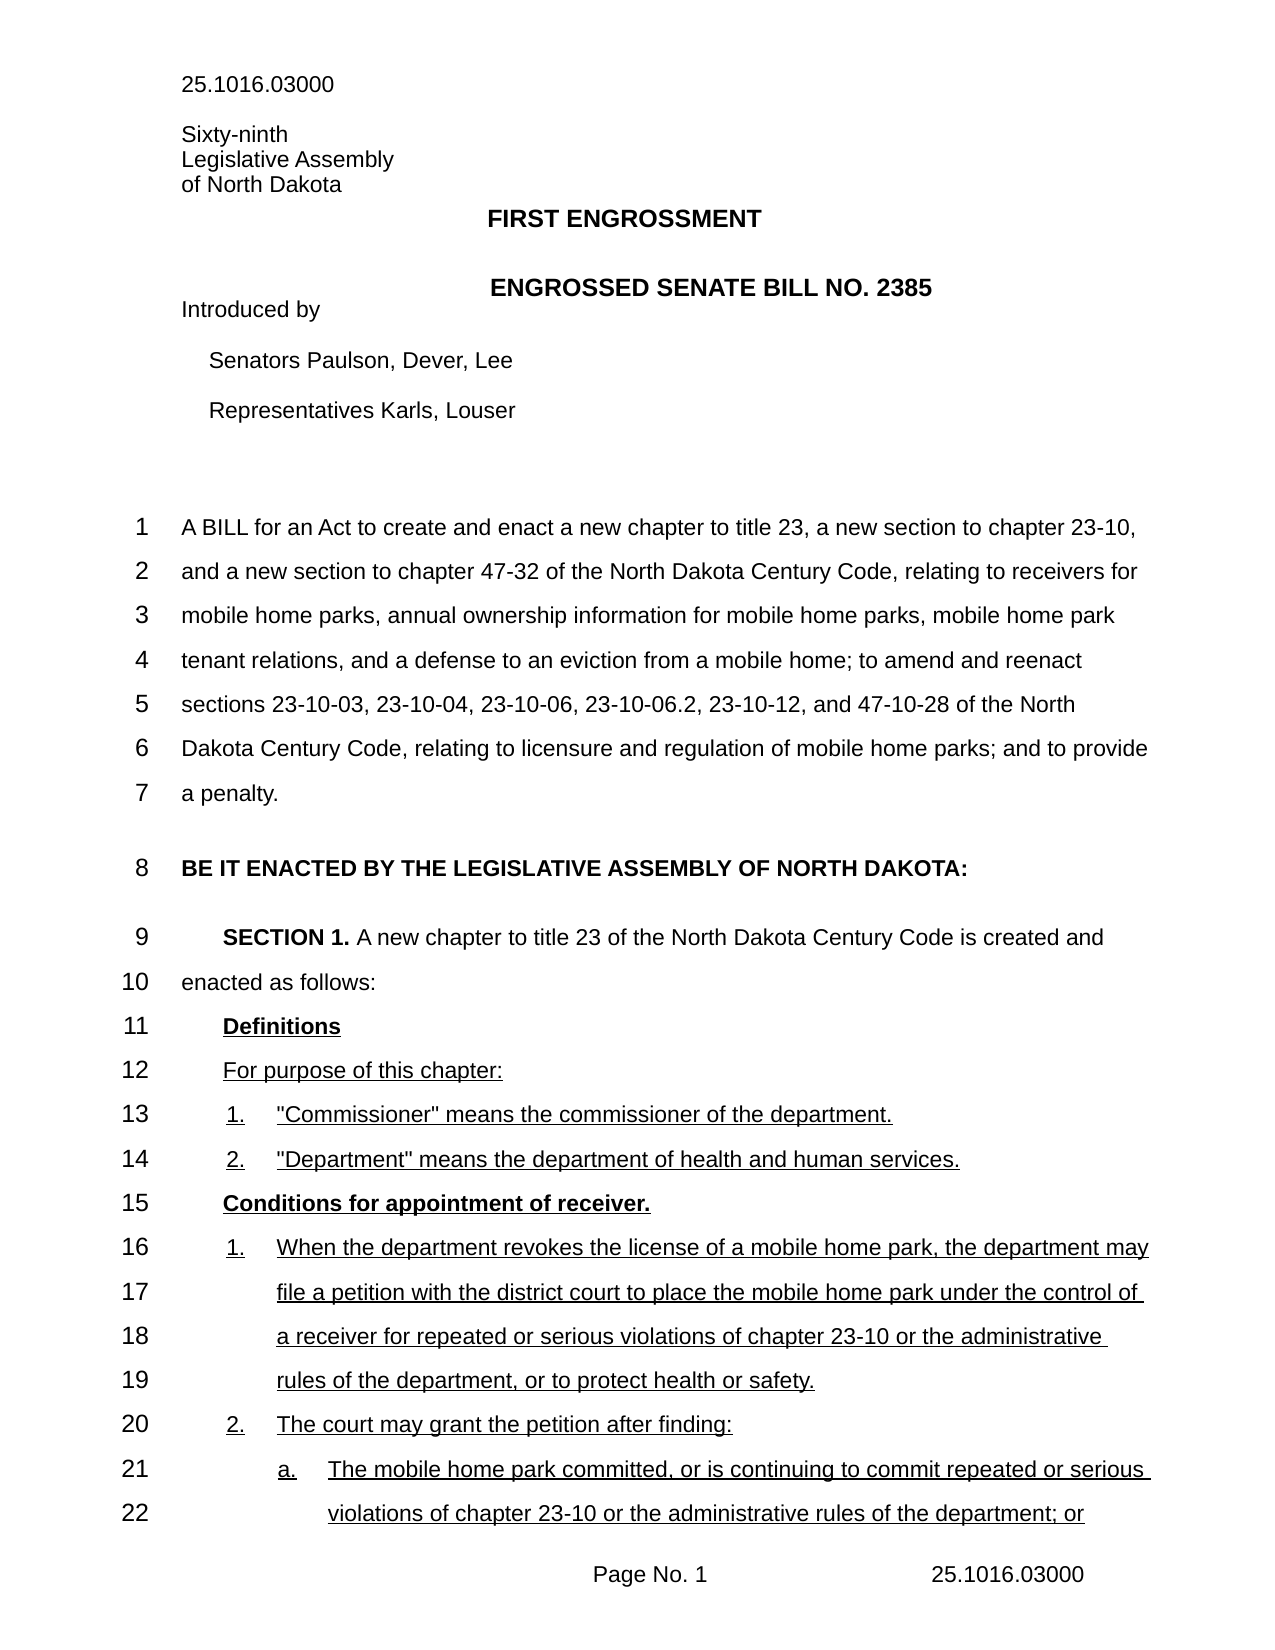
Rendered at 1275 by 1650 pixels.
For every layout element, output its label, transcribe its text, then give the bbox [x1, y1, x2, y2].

text For purpose of this chapter: [181, 1043, 1154, 1087]
text Representatives Karls, Louser [208, 400, 1154, 423]
text Legislative Assembly [181, 148, 1154, 173]
title FIRST ENGROSSMENT [487, 206, 762, 233]
text of North Dakota [181, 173, 1154, 198]
text Sixty-ninth [181, 123, 1154, 148]
text 1. "Commissioner" means the commissioner of the department. [181, 1087, 1154, 1132]
text 2. "Department" means the department of health and human services. [181, 1132, 1154, 1176]
subtitle Conditions for appointment of receiver. [181, 1176, 1154, 1220]
text a. The mobile home park committed, or is continuing to commit repeated or serious violations of chapter 23‑10 or the administrative rules of the department; or [181, 1442, 1154, 1530]
text SECTION 1. A new chapter to title 23 of the North Dakota Century Code is created and enacted as follows: [181, 910, 1154, 999]
text BE IT ENACTED BY THE LEGISLATIVE ASSEMBLY OF NORTH DAKOTA: [181, 841, 1154, 885]
text Senators Paulson, Dever, Lee [208, 350, 1154, 373]
text 1. When the department revokes the license of a mobile home park, the department may file a petition with the district court to place the mobile home park under the control of a receiver for repeated or serious violations of chapter 23‑10 or the administrative rules of the department, or to protect health or safety. [181, 1220, 1154, 1397]
title ENGROSSED Senate BILL NO. 2385 [490, 272, 932, 301]
title A BILL for an Act to create and enact a new chapter to title 23, a new section to chapter 23‑10, and a new section to chapter 47‑32 of the North Dakota Century Code, relating to receivers for mobile home parks, annual ownership information for mobile home parks, mobile home park tenant relations, and a defense to an eviction from a mobile home; to amend and reenact sections 23‑10‑03, 23‑10‑04, 23‑10‑06, 23‑10‑06.2, 23‑10‑12, and 47‑10‑28 of the North Dakota Century Code, relating to licensure and regulation of mobile home parks; and to provide a penalty. [181, 500, 1154, 810]
text Introduced by [181, 298, 1154, 323]
text 25.1016.03000 [181, 73, 1154, 98]
text 2. The court may grant the petition after finding: [181, 1397, 1154, 1442]
subtitle Definitions [181, 999, 1154, 1043]
